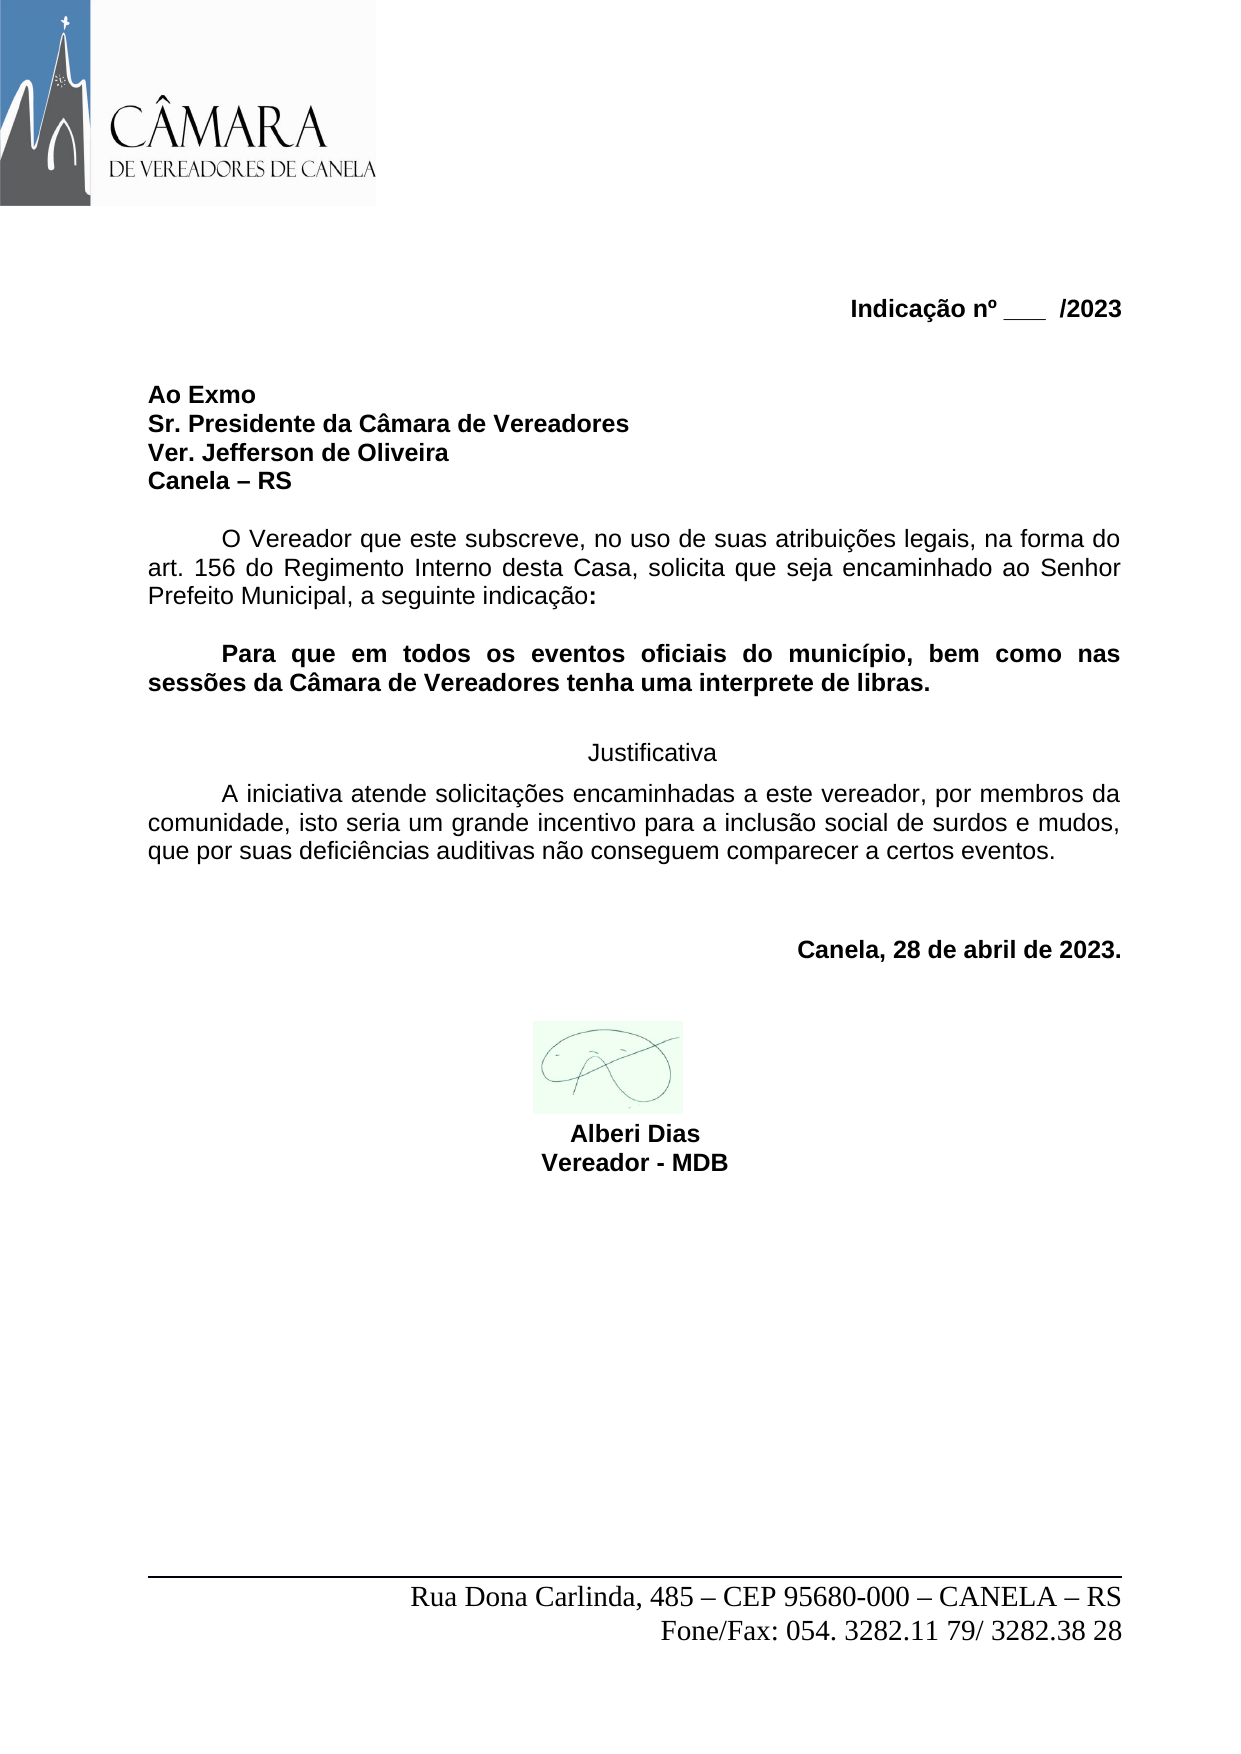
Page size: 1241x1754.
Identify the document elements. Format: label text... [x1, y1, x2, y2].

text Alberi Dias [148, 1119, 1122, 1148]
text O Vereador que este subscreve, no uso de suas atribuições legais, na forma do art. 156 do Regimento Interno desta Casa, solicita que seja encaminhado ao Senhor Prefeito Municipal, a seguinte indicação: [148, 524, 1122, 610]
text Canela – RS [148, 466, 1122, 495]
text Vereador - MDB [148, 1148, 1122, 1176]
text Para que em todos os eventos oficiais do município, bem como nas sessões da Câmara de Vereadores tenha uma interprete de libras. [148, 639, 1122, 696]
text Justificativa [148, 738, 1122, 766]
text Ao Exmo [148, 380, 1122, 409]
picture [0, 0, 376, 206]
text Sr. Presidente da Câmara de Vereadores [148, 409, 1122, 438]
text Ver. Jefferson de Oliveira [148, 438, 1122, 466]
text Canela, 28 de abril de 2023. [148, 935, 1122, 964]
text Indicação nº ___ /2023 [148, 294, 1122, 323]
picture [533, 1021, 683, 1114]
text A iniciativa atende solicitações encaminhadas a este vereador, por membros da comunidade, isto seria um grande incentivo para a inclusão social de surdos e mudos, que por suas deficiências auditivas não conseguem comparecer a certos eventos. [148, 779, 1122, 865]
